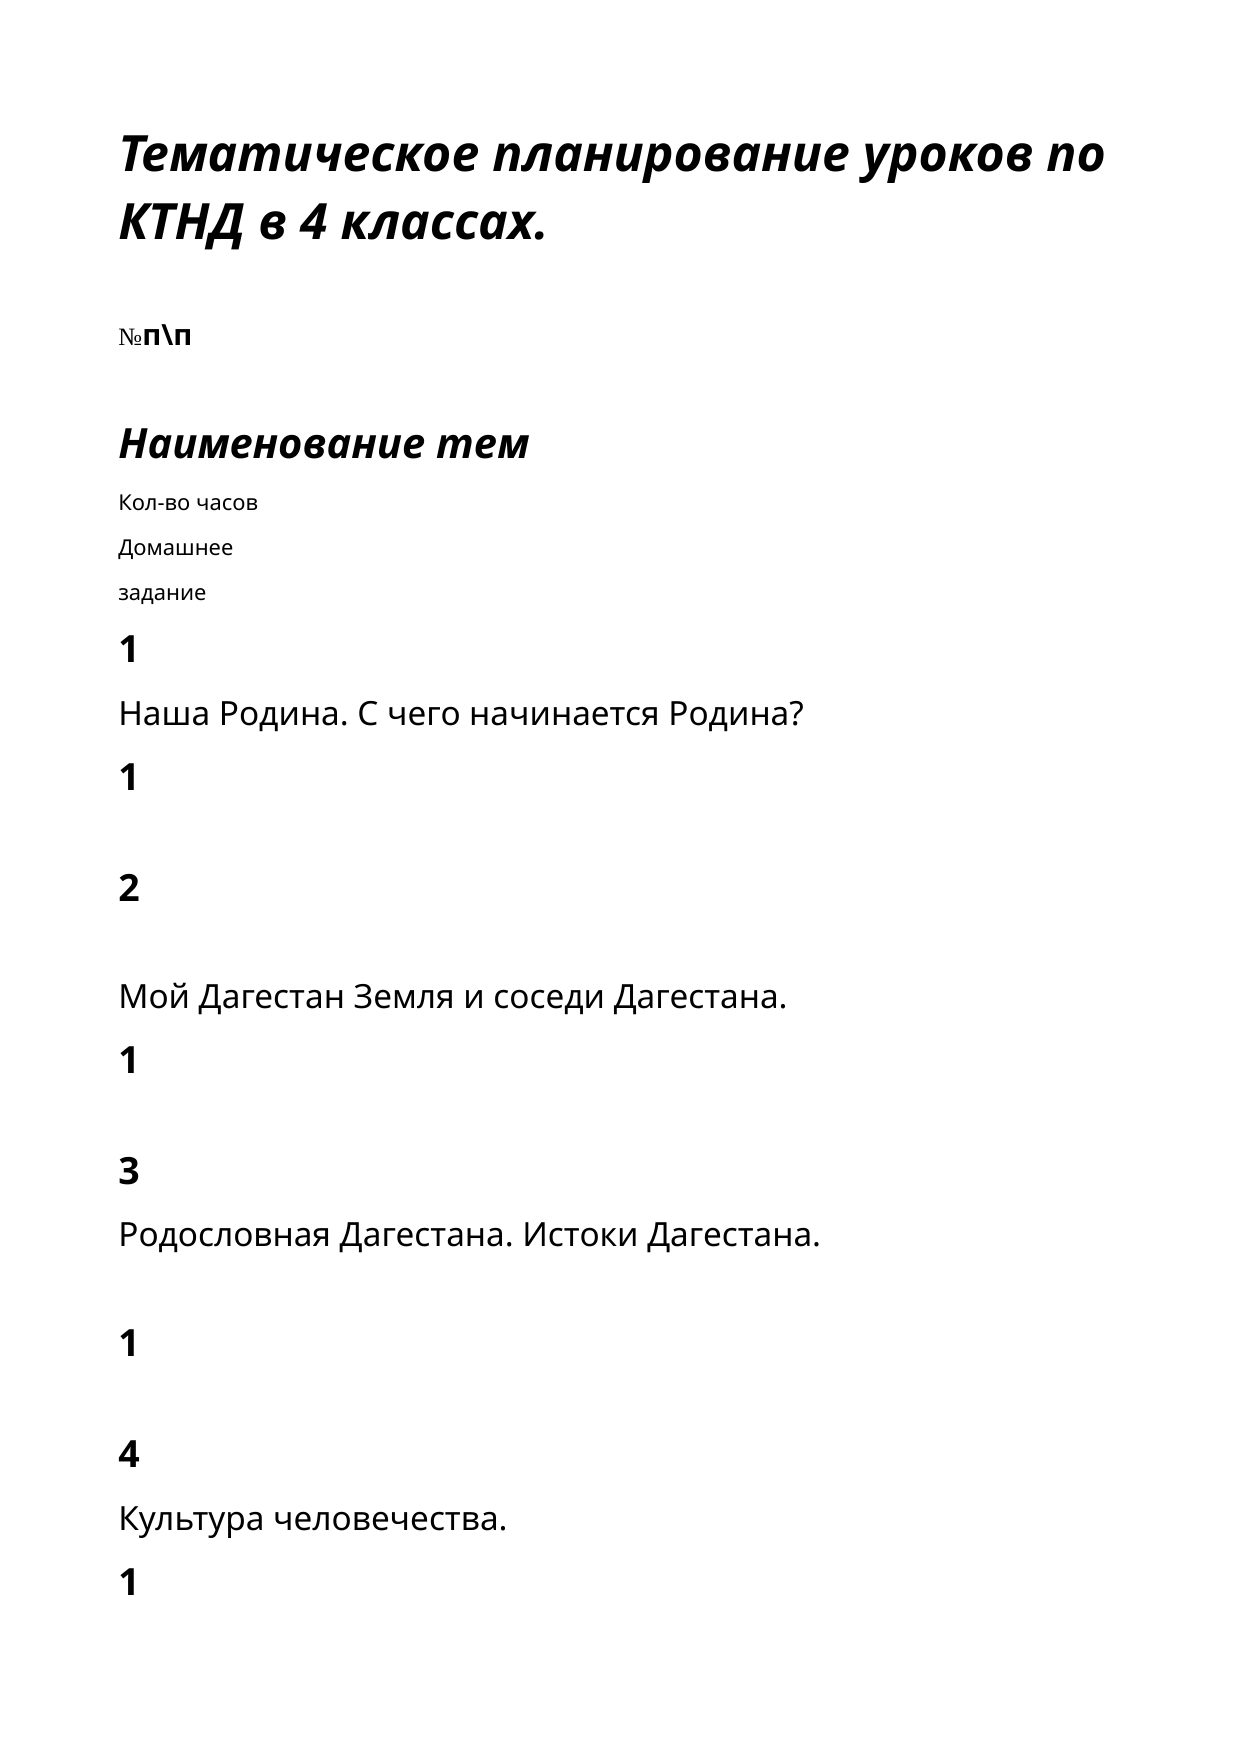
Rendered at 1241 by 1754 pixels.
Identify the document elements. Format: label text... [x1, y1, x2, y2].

text задание [118, 577, 1122, 607]
text 1 [118, 1555, 1122, 1606]
text Наименование тем [118, 414, 1122, 471]
text Мой Дагестан Земля и соседи Дагестана. [118, 972, 1122, 1018]
text Домашнее [118, 532, 1122, 562]
text Родословная Дагестана. Истоки Дагестана. [118, 1211, 1122, 1257]
text 1 [118, 1317, 1122, 1368]
text №п\п [118, 314, 1122, 354]
text 1 [118, 1033, 1122, 1084]
text Культура человечества. [118, 1494, 1122, 1540]
text Кол-во часов [118, 486, 1122, 516]
text 4 [118, 1428, 1122, 1479]
text 2 [118, 861, 1122, 912]
text 3 [118, 1144, 1122, 1196]
text Наша Родина. С чего начинается Родина? [118, 689, 1122, 735]
text 1 [118, 623, 1122, 674]
text Тематическое планирование уроков по КТНД в 4 классах. [118, 118, 1122, 254]
text 1 [118, 750, 1122, 801]
